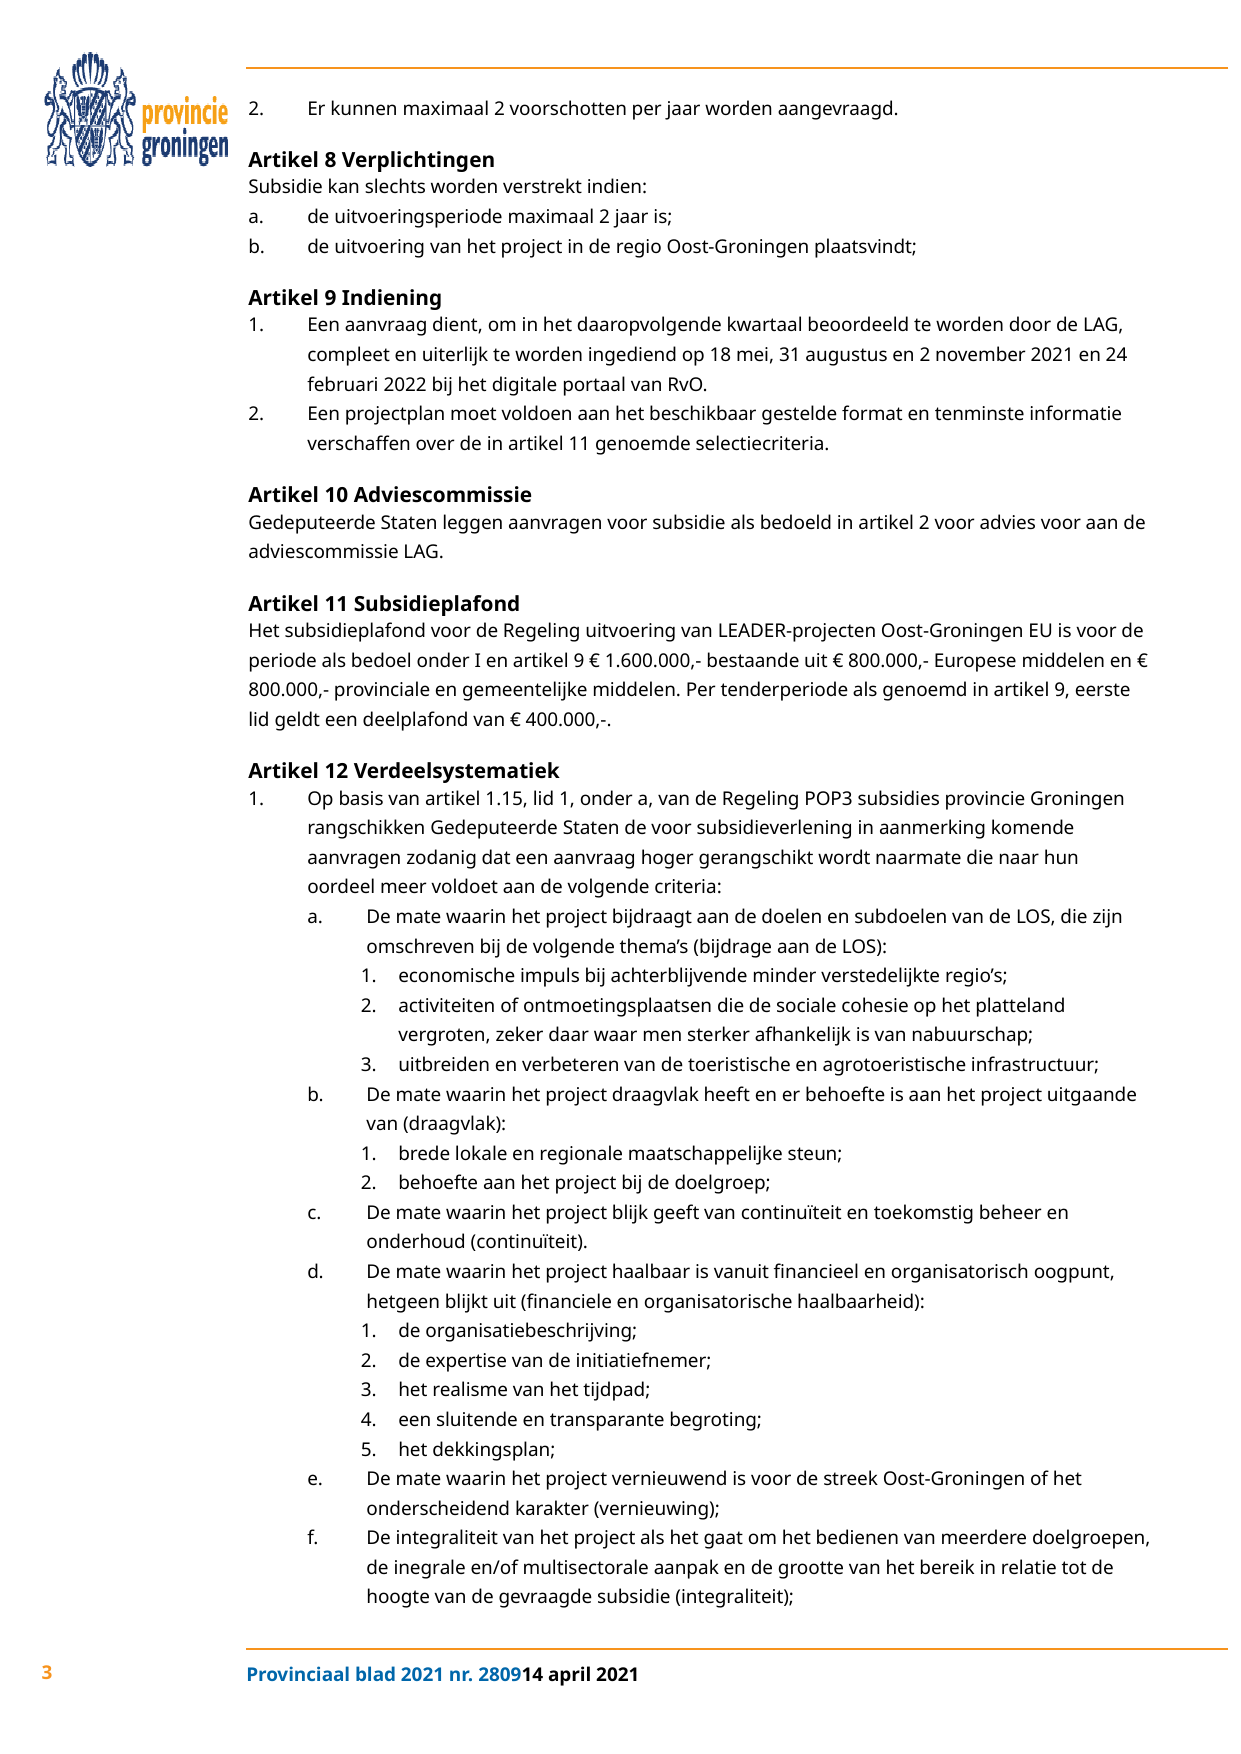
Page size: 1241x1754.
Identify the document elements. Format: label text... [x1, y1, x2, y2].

list economische impuls bij achterblijvende minder verstedelijkte regio’s; [361, 962, 1152, 988]
list Een aanvraag dient, om in het daaropvolgende kwartaal beoordeeld te worden door de LAG, compleet en uiterlijk te worden ingediend op 18 mei, 31 augustus en 2 november 2021 en 24 februari 2022 bij het digitale portaal van RvO. [248, 312, 1152, 397]
list behoefte aan het project bij de doelgroep; [361, 1169, 1152, 1195]
list Er kunnen maximaal 2 voorschotten per jaar worden aangevraagd. [248, 95, 1152, 121]
text Het subsidieplafond voor de Regeling uitvoering van LEADER-projecten Oost-Groningen EU is voor de periode als bedoel onder I en artikel 9 € 1.600.000,- bestaande uit € 800.000,- Europese middelen en € 800.000,- provinciale en gemeentelijke middelen. Per tenderperiode als genoemd in artikel 9, eerste lid geldt een deelplafond van € 400.000,-. [248, 617, 1152, 732]
list het dekkingsplan; [361, 1436, 1152, 1461]
list brede lokale en regionale maatschappelijke steun; [361, 1140, 1152, 1166]
text Artikel 9 Indiening [248, 283, 1152, 312]
list De mate waarin het project draagvlak heeft en er behoefte is aan het project uitgaande van (draagvlak): [307, 1081, 1152, 1136]
text Subsidie kan slechts worden verstrekt indien: [248, 174, 1152, 199]
list de organisatiebeschrijving; [361, 1317, 1152, 1343]
picture [41, 47, 231, 172]
text Artikel 12 Verdeelsystematiek [248, 756, 1152, 785]
list het realisme van het tijdpad; [361, 1377, 1152, 1402]
list de expertise van de initiatiefnemer; [361, 1347, 1152, 1373]
text Artikel 8 Verplichtingen [248, 145, 1152, 174]
list De mate waarin het project blijk geeft van continuïteit en toekomstig beheer en onderhoud (continuïteit). [307, 1199, 1152, 1254]
list de uitvoering van het project in de regio Oost-Groningen plaatsvindt; [248, 233, 1152, 258]
list een sluitende en transparante begroting; [361, 1406, 1152, 1432]
list De mate waarin het project vernieuwend is voor de streek Oost-Groningen of het onderscheidend karakter (vernieuwing); [307, 1465, 1152, 1521]
list uitbreiden en verbeteren van de toeristische en agrotoeristische infrastructuur; [361, 1051, 1152, 1077]
list activiteiten of ontmoetingsplaatsen die de sociale cohesie op het platteland vergroten, zeker daar waar men sterker afhankelijk is van nabuurschap; [361, 992, 1152, 1047]
list De integraliteit van het project als het gaat om het bedienen van meerdere doelgroepen, de inegrale en/of multisectorale aanpak en de grootte van het bereik in relatie tot de hoogte van de gevraagde subsidie (integraliteit); [307, 1524, 1152, 1609]
list De mate waarin het project haalbaar is vanuit financieel en organisatorisch oogpunt, hetgeen blijkt uit (financiele en organisatorische haalbaarheid): [307, 1258, 1152, 1313]
list Een projectplan moet voldoen aan het beschikbaar gestelde format en tenminste informatie verschaffen over de in artikel 11 genoemde selectiecriteria. [248, 400, 1152, 456]
text Gedeputeerde Staten leggen aanvragen voor subsidie als bedoeld in artikel 2 voor advies voor aan de adviescommissie LAG. [248, 509, 1152, 564]
list de uitvoeringsperiode maximaal 2 jaar is; [248, 203, 1152, 229]
text Artikel 11 Subsidieplafond [248, 589, 1152, 617]
list Op basis van artikel 1.15, lid 1, onder a, van de Regeling POP3 subsidies provincie Groningen rangschikken Gedeputeerde Staten de voor subsidieverlening in aanmerking komende aanvragen zodanig dat een aanvraag hoger gerangschikt wordt naarmate die naar hun oordeel meer voldoet aan de volgende criteria: [248, 785, 1152, 899]
text Artikel 10 Adviescommissie [248, 480, 1152, 509]
list De mate waarin het project bijdraagt aan de doelen en subdoelen van de LOS, die zijn omschreven bij de volgende thema’s (bijdrage aan de LOS): [307, 903, 1152, 958]
